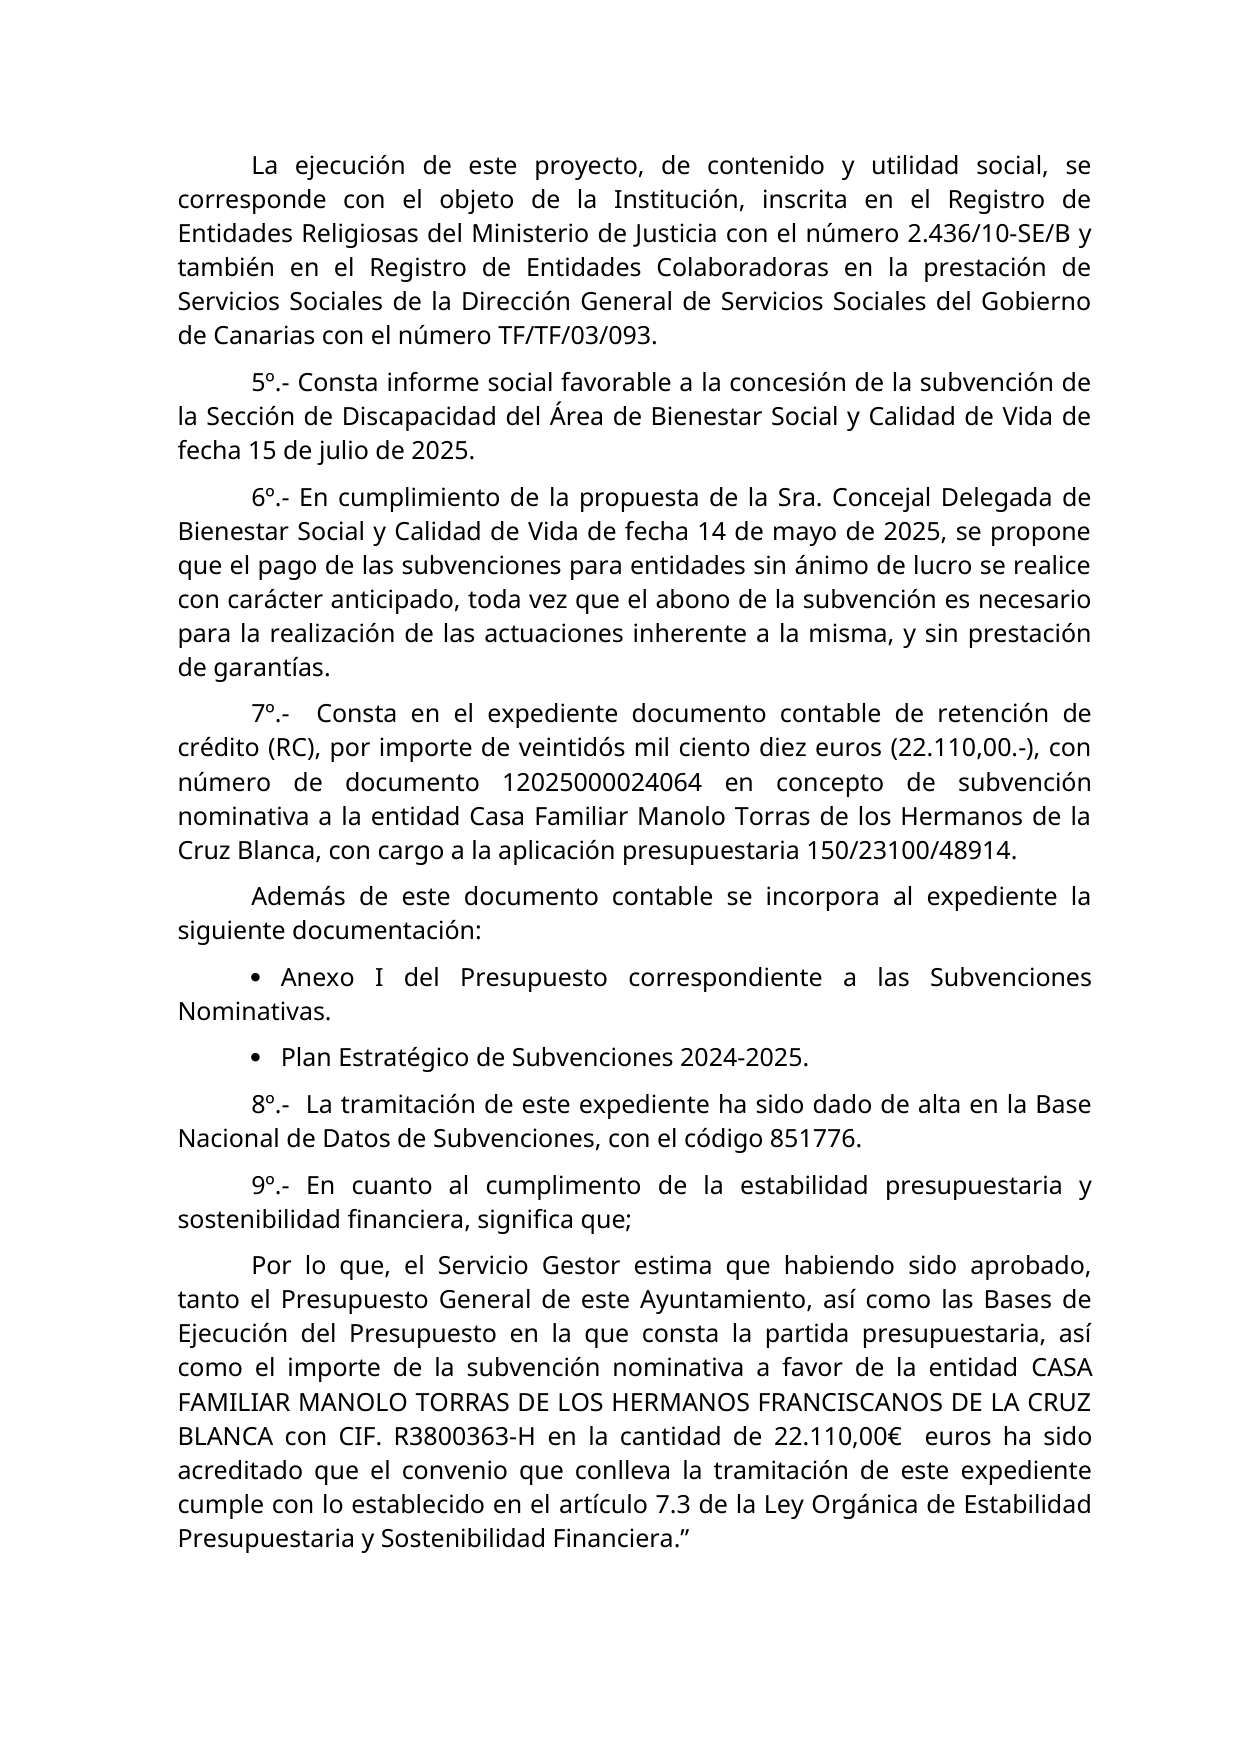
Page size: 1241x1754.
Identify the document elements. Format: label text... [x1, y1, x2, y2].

text 7º.- Consta en el expediente documento contable de retención de crédito (RC), por importe de veintidós mil ciento diez euros (22.110,00.-), con número de documento 12025000024064 en concepto de subvención nominativa a la entidad Casa Familiar Manolo Torras de los Hermanos de la Cruz Blanca, con cargo a la aplicación presupuestaria 150/23100/48914. [177, 696, 1093, 866]
text 9º.- En cuanto al cumplimento de la estabilidad presupuestaria y sostenibilidad financiera, significa que; [177, 1167, 1093, 1235]
list Plan Estratégico de Subvenciones 2024-2025. [177, 1040, 1093, 1074]
text 5º.- Consta informe social favorable a la concesión de la subvención de la Sección de Discapacidad del Área de Bienestar Social y Calidad de Vida de fecha 15 de julio de 2025. [177, 364, 1093, 467]
text Además de este documento contable se incorpora al expediente la siguiente documentación: [177, 879, 1093, 947]
text 8º.- La tramitación de este expediente ha sido dado de alta en la Base Nacional de Datos de Subvenciones, con el código 851776. [177, 1087, 1093, 1155]
text 6º.- En cumplimiento de la propuesta de la Sra. Concejal Delegada de Bienestar Social y Calidad de Vida de fecha 14 de mayo de 2025, se propone que el pago de las subvenciones para entidades sin ánimo de lucro se realice con carácter anticipado, toda vez que el abono de la subvención es necesario para la realización de las actuaciones inherente a la misma, y sin prestación de garantías. [177, 479, 1093, 683]
text La ejecución de este proyecto, de contenido y utilidad social, se corresponde con el objeto de la Institución, inscrita en el Registro de Entidades Religiosas del Ministerio de Justicia con el número 2.436/10-SE/B y también en el Registro de Entidades Colaboradoras en la prestación de Servicios Sociales de la Dirección General de Servicios Sociales del Gobierno de Canarias con el número TF/TF/03/093. [177, 148, 1093, 352]
text Por lo que, el Servicio Gestor estima que habiendo sido aprobado, tanto el Presupuesto General de este Ayuntamiento, así como las Bases de Ejecución del Presupuesto en la que consta la partida presupuestaria, así como el importe de la subvención nominativa a favor de la entidad CASA FAMILIAR MANOLO TORRAS DE LOS HERMANOS FRANCISCANOS DE LA CRUZ BLANCA con CIF. R3800363-H en la cantidad de 22.110,00€ euros ha sido acreditado que el convenio que conlleva la tramitación de este expediente cumple con lo establecido en el artículo 7.3 de la Ley Orgánica de Estabilidad Presupuestaria y Sostenibilidad Financiera.” [177, 1248, 1093, 1554]
list Anexo I del Presupuesto correspondiente a las Subvenciones Nominativas. [177, 959, 1093, 1028]
